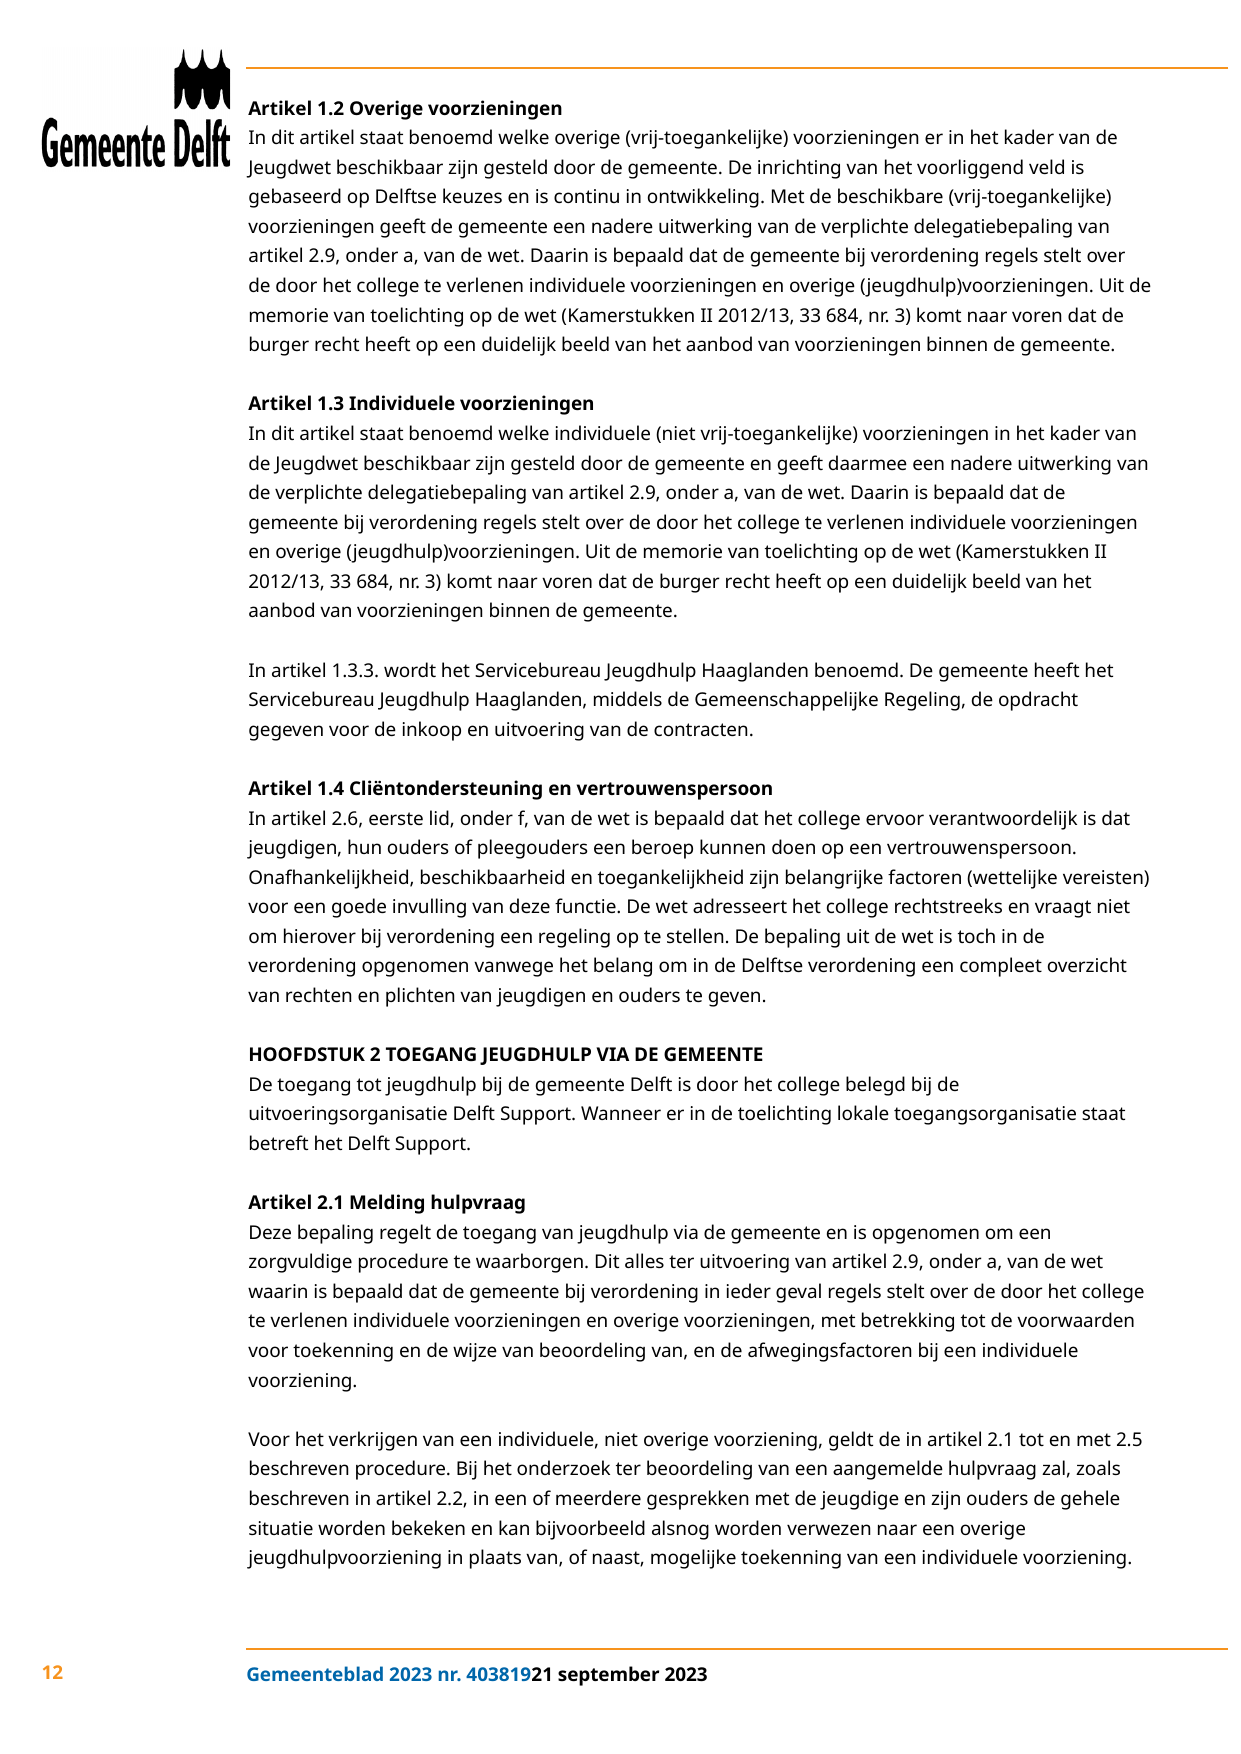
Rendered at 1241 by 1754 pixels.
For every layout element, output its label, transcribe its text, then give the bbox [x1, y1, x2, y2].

text In dit artikel staat benoemd welke overige (vrij-toegankelijke) voorzieningen er in het kader van de Jeugdwet beschikbaar zijn gesteld door de gemeente. De inrichting van het voorliggend veld is gebaseerd op Delftse keuzes en is continu in ontwikkeling. Met de beschikbare (vrij-toegankelijke) voorzieningen geeft de gemeente een nadere uitwerking van de verplichte delegatiebepaling van artikel 2.9, onder a, van de wet. Daarin is bepaald dat de gemeente bij verordening regels stelt over de door het college te verlenen individuele voorzieningen en overige (jeugdhulp)voorzieningen. Uit de memorie van toelichting op de wet (Kamerstukken II 2012/13, 33 684, nr. 3) komt naar voren dat de burger recht heeft op een duidelijk beeld van het aanbod van voorzieningen binnen de gemeente. [248, 124, 1152, 357]
text Voor het verkrijgen van een individuele, niet overige voorziening, geldt de in artikel 2.1 tot en met 2.5 beschreven procedure. Bij het onderzoek ter beoordeling van een aangemelde hulpvraag zal, zoals beschreven in artikel 2.2, in een of meerdere gesprekken met de jeugdige en zijn ouders de gehele situatie worden bekeken en kan bijvoorbeeld alsnog worden verwezen naar een overige jeugdhulpvoorziening in plaats van, of naast, mogelijke toekenning van een individuele voorziening. [248, 1426, 1152, 1570]
text De toegang tot jeugdhulp bij de gemeente Delft is door het college belegd bij de uitvoeringsorganisatie Delft Support. Wanneer er in de toelichting lokale toegangsorganisatie staat betreft het Delft Support. [248, 1071, 1152, 1156]
text HOOFDSTUK 2 TOEGANG JEUGDHULP VIA DE GEMEENTE [248, 1041, 1152, 1067]
text Artikel 1.2 Overige voorzieningen [248, 95, 1152, 121]
text In artikel 1.3.3. wordt het Servicebureau Jeugdhulp Haaglanden benoemd. De gemeente heeft het Servicebureau Jeugdhulp Haaglanden, middels de Gemeenschappelijke Regeling, de opdracht gegeven voor de inkoop en uitvoering van de contracten. [248, 657, 1152, 742]
text In artikel 2.6, eerste lid, onder f, van de wet is bepaald dat het college ervoor verantwoordelijk is dat jeugdigen, hun ouders of pleegouders een beroep kunnen doen op een vertrouwenspersoon. Onafhankelijkheid, beschikbaarheid en toegankelijkheid zijn belangrijke factoren (wettelijke vereisten) voor een goede invulling van deze functie. De wet adresseert het college rechtstreeks en vraagt niet om hierover bij verordening een regeling op te stellen. De bepaling uit de wet is toch in de verordening opgenomen vanwege het belang om in de Delftse verordening een compleet overzicht van rechten en plichten van jeugdigen en ouders te geven. [248, 805, 1152, 1008]
text Artikel 1.4 Cliëntondersteuning en vertrouwenspersoon [248, 775, 1152, 801]
text Deze bepaling regelt de toegang van jeugdhulp via de gemeente en is opgenomen om een zorgvuldige procedure te waarborgen. Dit alles ter uitvoering van artikel 2.9, onder a, van de wet waarin is bepaald dat de gemeente bij verordening in ieder geval regels stelt over de door het college te verlenen individuele voorzieningen en overige voorzieningen, met betrekking tot de voorwaarden voor toekenning en de wijze van beoordeling van, en de afwegingsfactoren bij een individuele voorziening. [248, 1219, 1152, 1393]
text Artikel 2.1 Melding hulpvraag [248, 1189, 1152, 1215]
text In dit artikel staat benoemd welke individuele (niet vrij-toegankelijke) voorzieningen in het kader van de Jeugdwet beschikbaar zijn gesteld door de gemeente en geeft daarmee een nadere uitwerking van de verplichte delegatiebepaling van artikel 2.9, onder a, van de wet. Daarin is bepaald dat de gemeente bij verordening regels stelt over de door het college te verlenen individuele voorzieningen en overige (jeugdhulp)voorzieningen. Uit de memorie van toelichting op de wet (Kamerstukken II 2012/13, 33 684, nr. 3) komt naar voren dat de burger recht heeft op een duidelijk beeld van het aanbod van voorzieningen binnen de gemeente. [248, 420, 1152, 623]
picture [41, 47, 231, 172]
text Artikel 1.3 Individuele voorzieningen [248, 391, 1152, 416]
